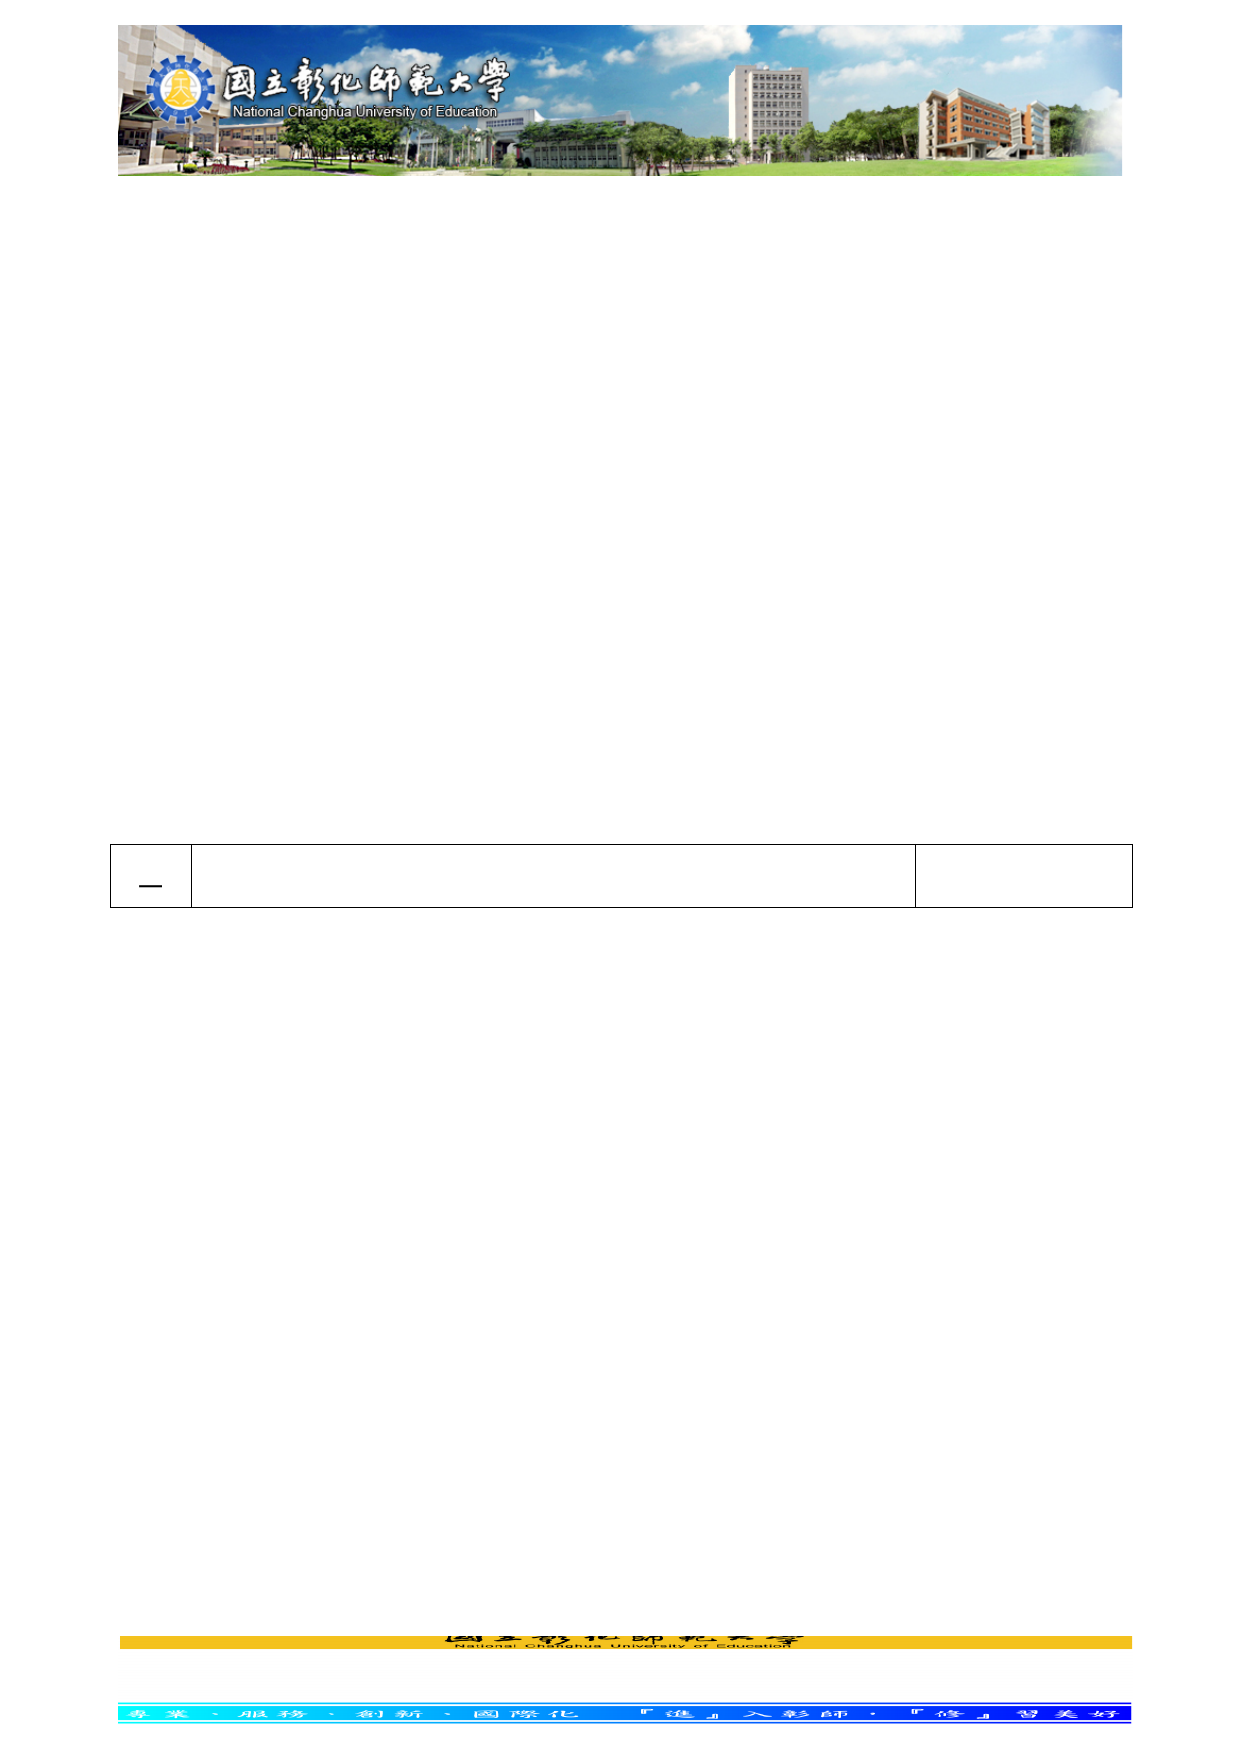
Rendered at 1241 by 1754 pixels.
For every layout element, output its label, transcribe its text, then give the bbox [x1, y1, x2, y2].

table_cell [192, 845, 915, 907]
table_cell 一 [111, 845, 191, 907]
table_cell [916, 845, 1132, 907]
